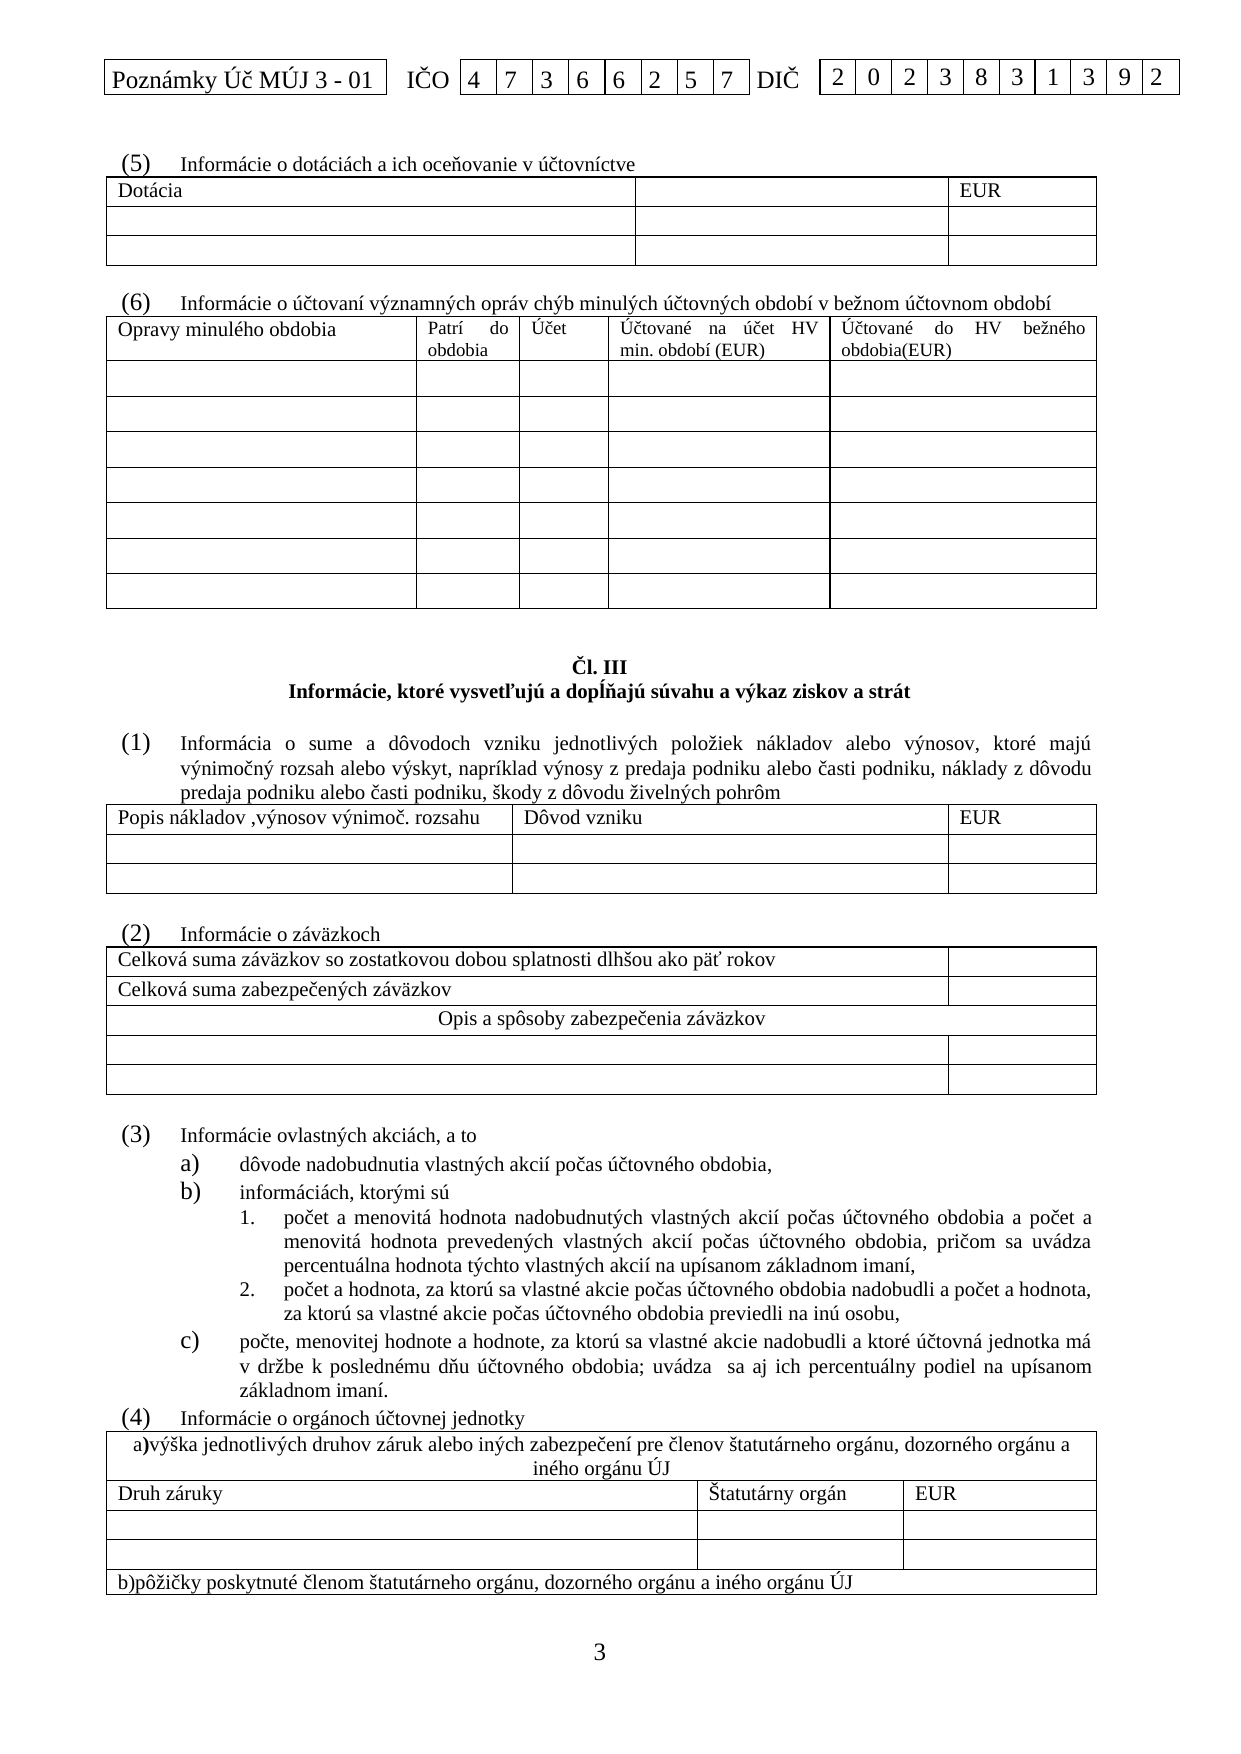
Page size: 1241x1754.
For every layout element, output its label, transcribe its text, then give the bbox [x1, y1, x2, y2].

table_cell Opis a spôsoby zabezpečenia záväzkov [107, 1006, 1096, 1035]
table_cell [609, 503, 829, 537]
table_header Patrí do obdobia [417, 317, 519, 360]
table_cell [636, 207, 948, 235]
list Informácie o účtovaní významných opráv chýb minulých účtovných období v bežnom účtovnom období [121, 287, 1092, 316]
table_cell Druh záruky [107, 1481, 697, 1510]
table_cell [107, 1540, 697, 1569]
table_cell [609, 361, 829, 396]
table_cell [107, 432, 416, 467]
table_cell [520, 361, 608, 396]
table_cell [831, 468, 1096, 502]
list počte, menovitej hodnote a hodnote, za ktorú sa vlastné akcie nadobudli a ktoré účtovná jednotka má v držbe k poslednému dňu účtovného obdobia; uvádza sa aj ich percentuálny podiel na upísanom základnom imaní. [180, 1325, 1092, 1402]
table_cell [831, 397, 1096, 431]
list Informácie ovlastných akciách, a to [121, 1119, 1092, 1148]
table_cell [417, 539, 519, 573]
table_cell [107, 207, 635, 235]
table_cell [513, 864, 948, 892]
table_cell [831, 432, 1096, 467]
table_cell [417, 432, 519, 467]
list dôvode nadobudnutia vlastných akcií počas účtovného obdobia, [180, 1148, 1092, 1176]
table_cell [107, 503, 416, 537]
list počet a hodnota, za ktorú sa vlastné akcie počas účtovného obdobia nadobudli a počet a hodnota, za ktorú sa vlastné akcie počas účtovného obdobia previedli na inú osobu, [239, 1277, 1092, 1325]
table_cell [520, 397, 608, 431]
table_cell [520, 503, 608, 537]
table_cell [513, 835, 948, 863]
text Informácie, ktoré vysvetľujú a dopĺňajú súvahu a výkaz ziskov a strát [106, 679, 1092, 703]
list počet a menovitá hodnota nadobudnutých vlastných akcií počas účtovného obdobia a počet a menovitá hodnota prevedených vlastných akcií počas účtovného obdobia, pričom sa uvádza percentuálna hodnota týchto vlastných akcií na upísanom základnom imaní, [239, 1205, 1092, 1277]
table_cell [949, 977, 1096, 1005]
table_cell [107, 1511, 697, 1539]
table_header Popis nákladov ,výnosov výnimoč. rozsahu [107, 805, 512, 833]
table_cell [107, 835, 512, 863]
table_cell [417, 468, 519, 502]
table_cell [949, 1065, 1096, 1094]
table_cell [107, 468, 416, 502]
table_header [949, 948, 1096, 976]
table_header Účet [520, 317, 608, 360]
table_cell [609, 539, 829, 573]
table_header Opravy minulého obdobia [107, 317, 416, 360]
table_cell [831, 574, 1096, 608]
table_cell [107, 574, 416, 608]
table_cell [417, 503, 519, 537]
table_cell [107, 361, 416, 396]
table_cell [636, 236, 948, 265]
table_cell [698, 1540, 903, 1569]
table_cell [949, 236, 1096, 265]
table_header Dotácia [107, 178, 635, 206]
table_cell [949, 835, 1096, 863]
list informáciách, ktorými sú [180, 1176, 1092, 1205]
table_cell [417, 574, 519, 608]
list Informácie o záväzkoch [121, 918, 1092, 946]
table_header Dôvod vzniku [513, 805, 948, 833]
table_cell [949, 1036, 1096, 1064]
table_header a)výška jednotlivých druhov záruk alebo iných zabezpečení pre členov štatutárneho orgánu, dozorného orgánu a iného orgánu ÚJ [107, 1432, 1096, 1480]
table_cell [949, 207, 1096, 235]
table_cell [831, 539, 1096, 573]
table_cell Štatutárny orgán [698, 1481, 903, 1510]
table_cell [520, 432, 608, 467]
table_header Celková suma záväzkov so zostatkovou dobou splatnosti dlhšou ako päť rokov [107, 948, 948, 976]
table_cell [949, 864, 1096, 892]
table_cell [107, 1036, 948, 1064]
table_header Účtované na účet HV min. období (EUR) [609, 317, 829, 360]
text Čl. III [106, 655, 1092, 679]
table_header [636, 178, 948, 206]
table_cell [609, 574, 829, 608]
list Informácie o dotáciách a ich oceňovanie v účtovníctve [121, 148, 1092, 176]
list Informácia o sume a dôvodoch vzniku jednotlivých položiek nákladov alebo výnosov, ktoré majú výnimočný rozsah alebo výskyt, napríklad výnosy z predaja podniku alebo časti podniku, náklady z dôvodu predaja podniku alebo časti podniku, škody z dôvodu živelných pohrôm [121, 727, 1092, 804]
table_cell [107, 539, 416, 573]
table_cell [107, 864, 512, 892]
table_cell [520, 574, 608, 608]
table_cell [609, 468, 829, 502]
table_cell EUR [904, 1481, 1096, 1510]
table_cell [107, 397, 416, 431]
table_cell [609, 397, 829, 431]
list Informácie o orgánoch účtovnej jednotky [121, 1402, 1092, 1431]
table_cell [107, 1065, 948, 1094]
table_cell [417, 361, 519, 396]
table_cell [831, 361, 1096, 396]
table_cell [831, 503, 1096, 537]
table_cell [904, 1511, 1096, 1539]
table_cell [107, 236, 635, 265]
table_cell [520, 468, 608, 502]
table_cell [609, 432, 829, 467]
table_header EUR [949, 178, 1096, 206]
table_cell b)pôžičky poskytnuté členom štatutárneho orgánu, dozorného orgánu a iného orgánu ÚJ [107, 1570, 1096, 1594]
table_header EUR [949, 805, 1096, 833]
table_cell [904, 1540, 1096, 1569]
table_cell Celková suma zabezpečených záväzkov [107, 977, 948, 1005]
table_header Účtované do HV bežného obdobia(EUR) [831, 317, 1096, 360]
table_cell [520, 539, 608, 573]
table_cell [417, 397, 519, 431]
table_cell [698, 1511, 903, 1539]
